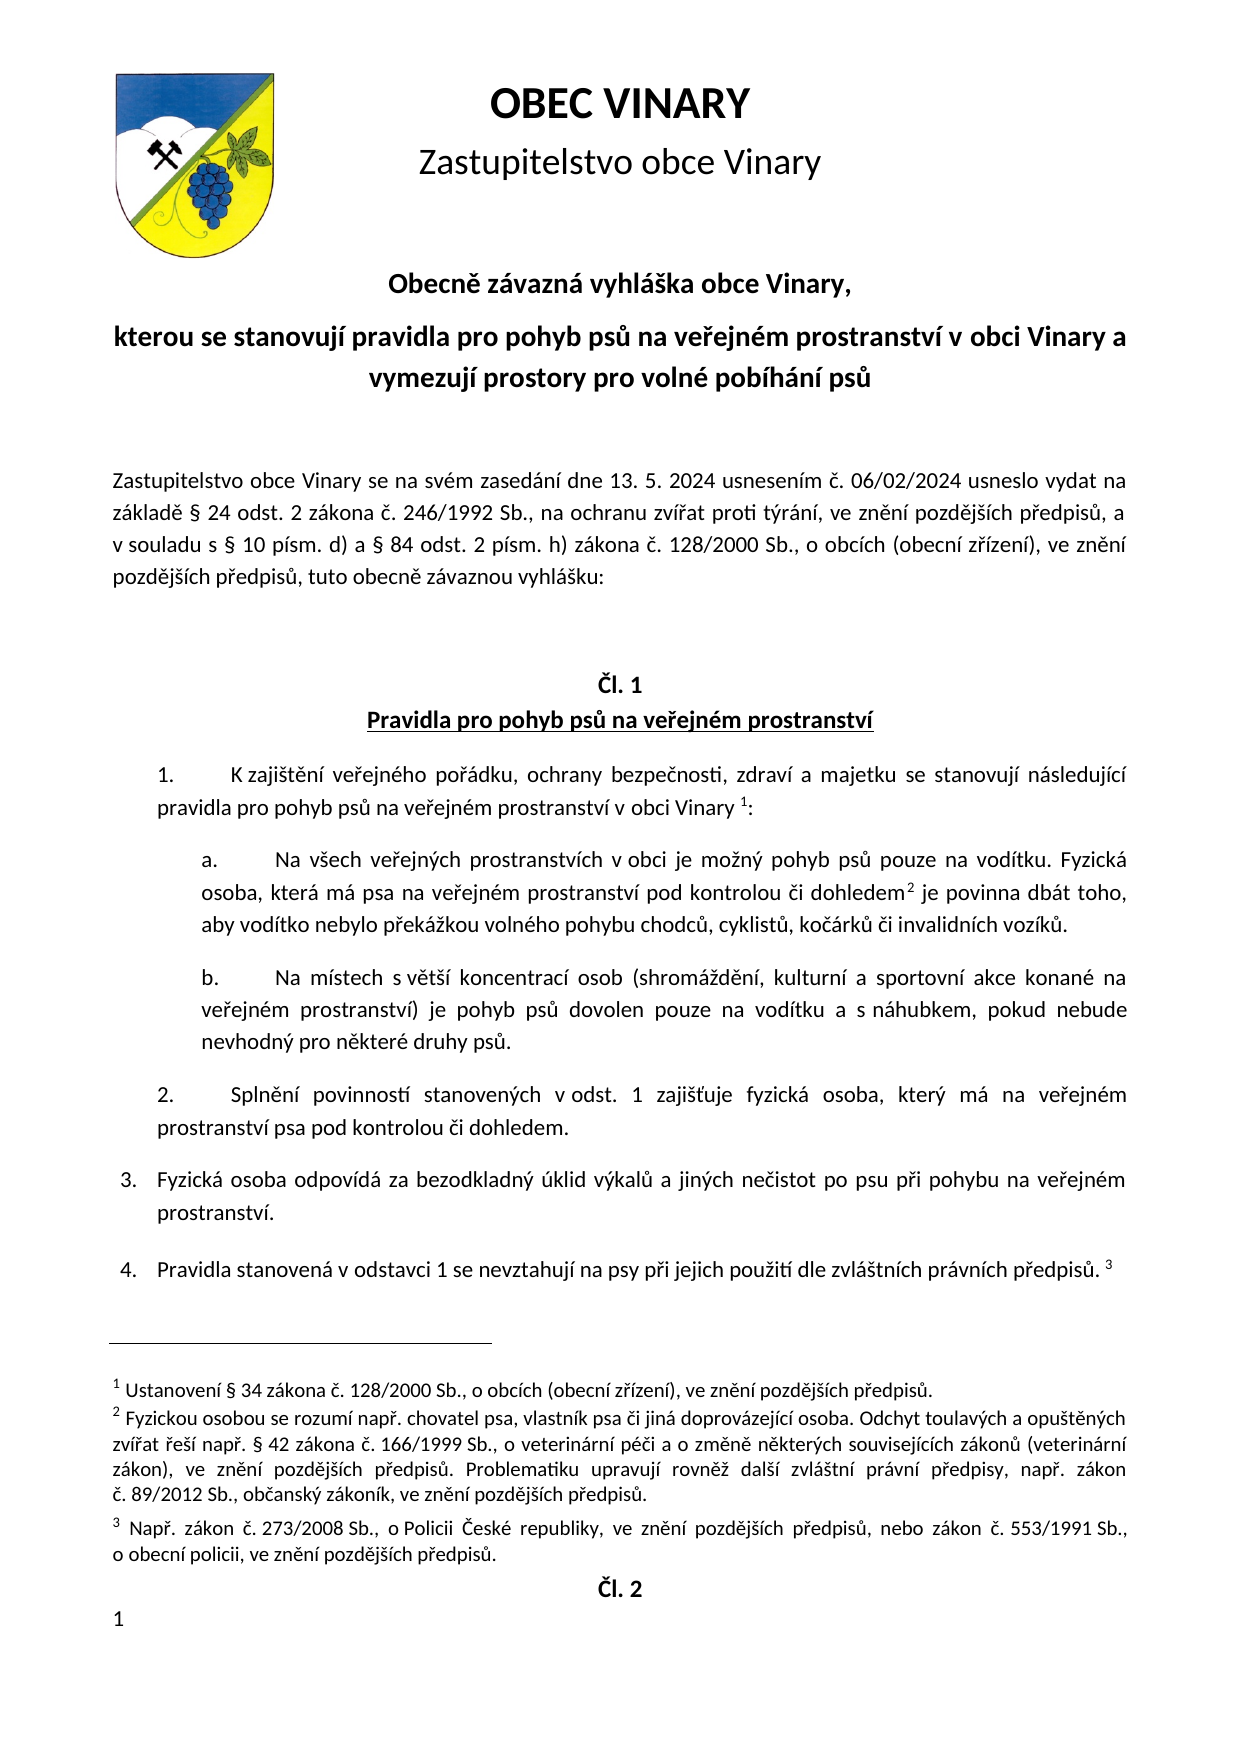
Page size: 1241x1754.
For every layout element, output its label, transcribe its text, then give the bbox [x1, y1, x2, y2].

text Obecně závazná vyhláška obce Vinary, [112, 265, 1128, 301]
list Pravidla stanovená v odstavci 1 se nevztahují na psy při jejich použití dle zvláštních právních předpisů. 3 [120, 1255, 1128, 1283]
list Na všech veřejných prostranstvích v obci je možný pohyb psů pouze na vodítku. Fyzická osoba, která má psa na veřejném prostranství pod kontrolou či dohledem2 je povinna dbát toho, aby vodítko nebylo překážkou volného pohybu chodců, cyklistů, kočárků či invalidních vozíků. [201, 846, 1128, 938]
text 1 Ustanovení § 34 zákona č. 128/2000 Sb., o obcích (obecní zřízení), ve znění pozdějších předpisů. [112, 1375, 1128, 1403]
list Splnění povinností stanovených v odst. 1 zajišťuje fyzická osoba, který má na veřejném prostranství psa pod kontrolou či dohledem. [157, 1080, 1128, 1141]
text OBEC VINARY [275, 74, 1128, 130]
text Čl. 1 [112, 669, 1128, 700]
text Zastupitelstvo obce Vinary [275, 138, 1128, 184]
text 3 Např. zákon č. 273/2008 Sb., o Policii České republiky, ve znění pozdějších předpisů, nebo zákon č. 553/1991 Sb., o obecní policii, ve znění pozdějších předpisů. [112, 1513, 1128, 1567]
text 2 Fyzickou osobou se rozumí např. chovatel psa, vlastník psa či jiná doprovázející osoba. Odchyt toulavých a opuštěných zvířat řeší např. § 42 zákona č. 166/1999 Sb., o veterinární péči a o změně některých souvisejících zákonů (veterinární zákon), ve znění pozdějších předpisů. Problematiku upravují rovněž další zvláštní právní předpisy, např. zákon č. 89/2012 Sb., občanský zákoník, ve znění pozdějších předpisů. [112, 1403, 1128, 1507]
text Čl. 2 [112, 1573, 1128, 1603]
list K zajištění veřejného pořádku, ochrany bezpečnosti, zdraví a majetku se stanovují následující pravidla pro pohyb psů na veřejném prostranství v obci Vinary 1: [157, 760, 1128, 821]
text Pravidla pro pohyb psů na veřejném prostranství [112, 704, 1128, 735]
list Fyzická osoba odpovídá za bezodkladný úklid výkalů a jiných nečistot po psu při pohybu na veřejném prostranství. [120, 1166, 1128, 1226]
list Na místech s větší koncentrací osob (shromáždění, kulturní a sportovní akce konané na veřejném prostranství) je pohyb psů dovolen pouze na vodítku a s náhubkem, pokud nebude nevhodný pro některé druhy psů. [201, 963, 1128, 1055]
text kterou se stanovují pravidla pro pohyb psů na veřejném prostranství v obci Vinary a vymezují prostory pro volné pobíhání psů [112, 318, 1128, 395]
text Zastupitelstvo obce Vinary se na svém zasedání dne 13. 5. 2024 usnesením č. 06/02/2024 usneslo vydat na základě § 24 odst. 2 zákona č. 246/1992 Sb., na ochranu zvířat proti týrání, ve znění pozdějších předpisů, a v souladu s § 10 písm. d) a § 84 odst. 2 písm. h) zákona č. 128/2000 Sb., o obcích (obecní zřízení), ve znění pozdějších předpisů, tuto obecně závaznou vyhlášku: [112, 466, 1128, 590]
